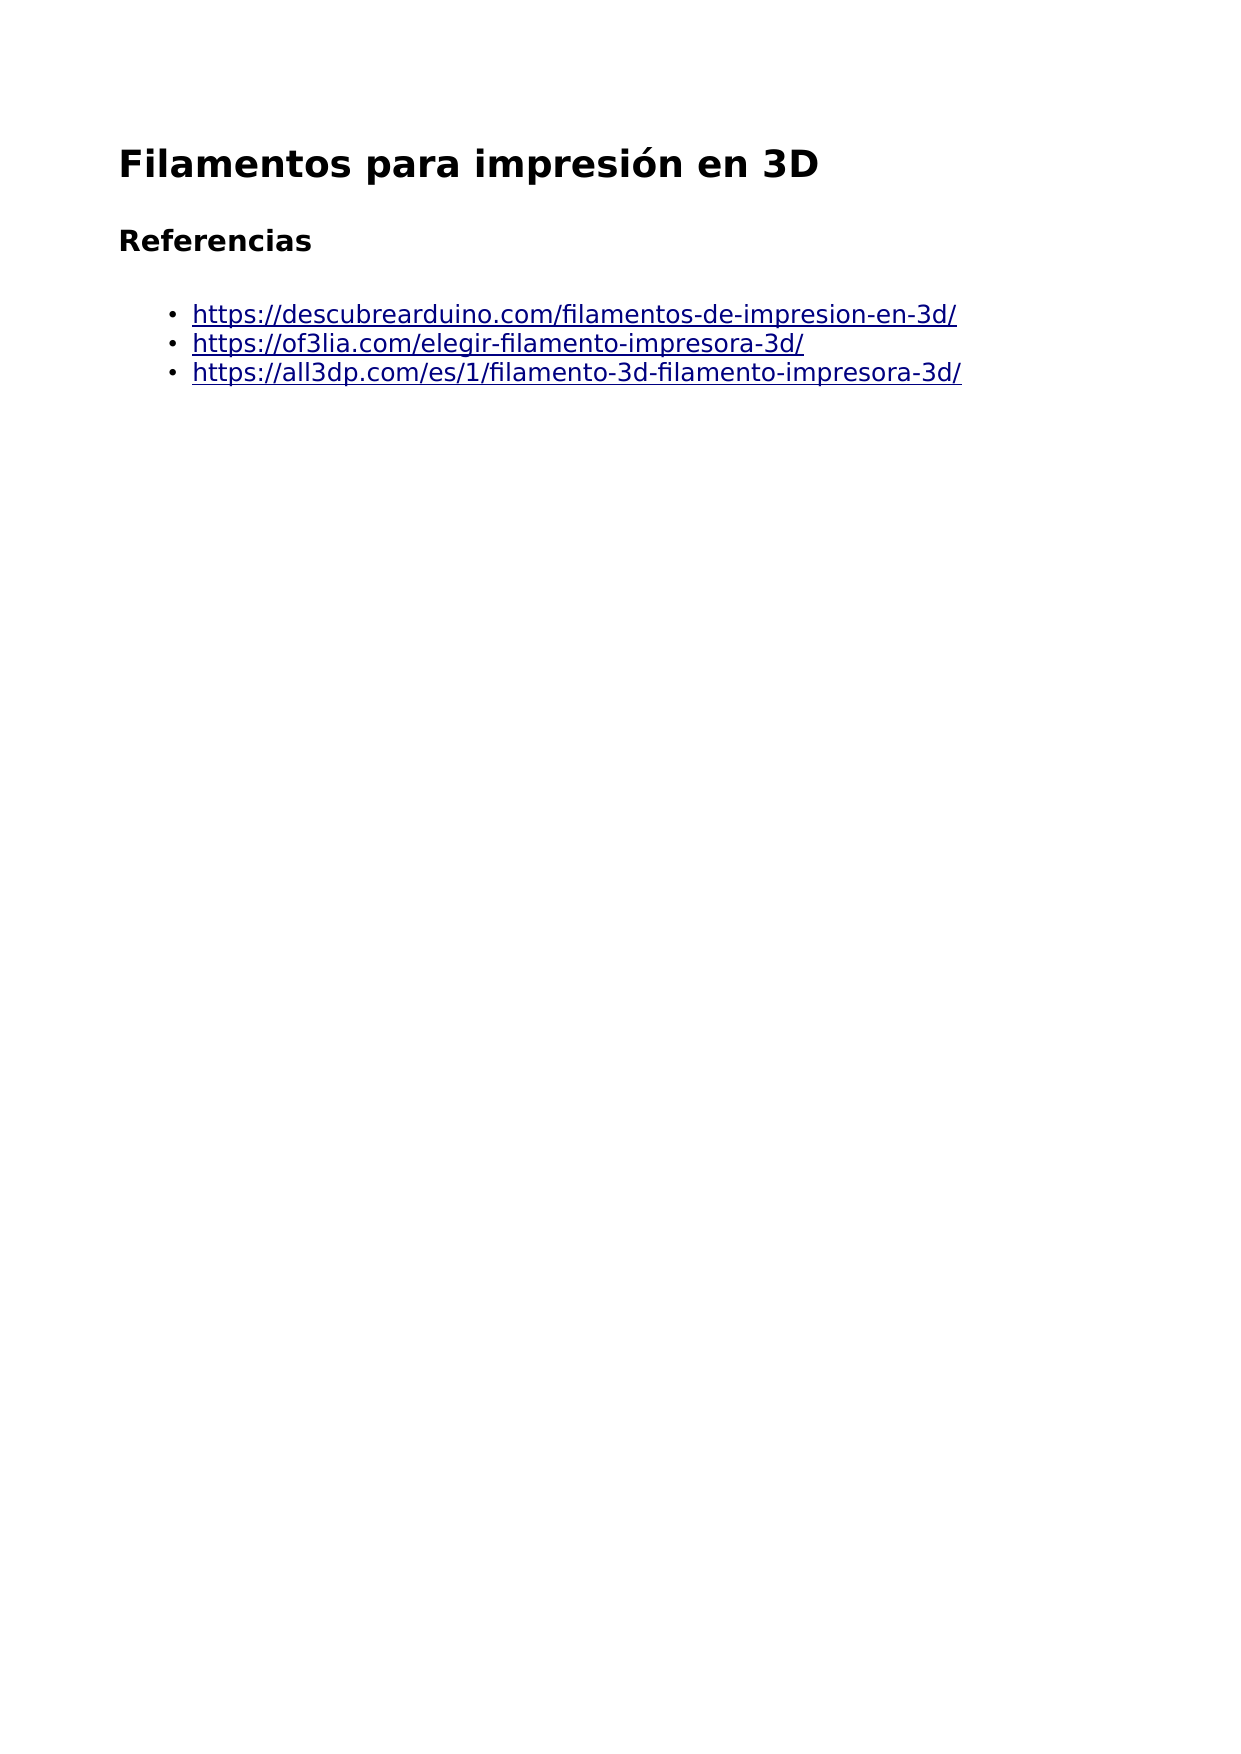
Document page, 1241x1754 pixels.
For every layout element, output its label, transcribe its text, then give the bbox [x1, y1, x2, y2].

subtitle Referencias [118, 224, 1122, 258]
list https://of3lia.com/elegir-filamento-impresora-3d/ [177, 329, 1122, 358]
list https://descubrearduino.com/filamentos-de-impresion-en-3d/ [177, 300, 1122, 329]
subtitle Filamentos para impresión en 3D [118, 143, 1122, 187]
list https://all3dp.com/es/1/filamento-3d-filamento-impresora-3d/ [177, 358, 1122, 388]
